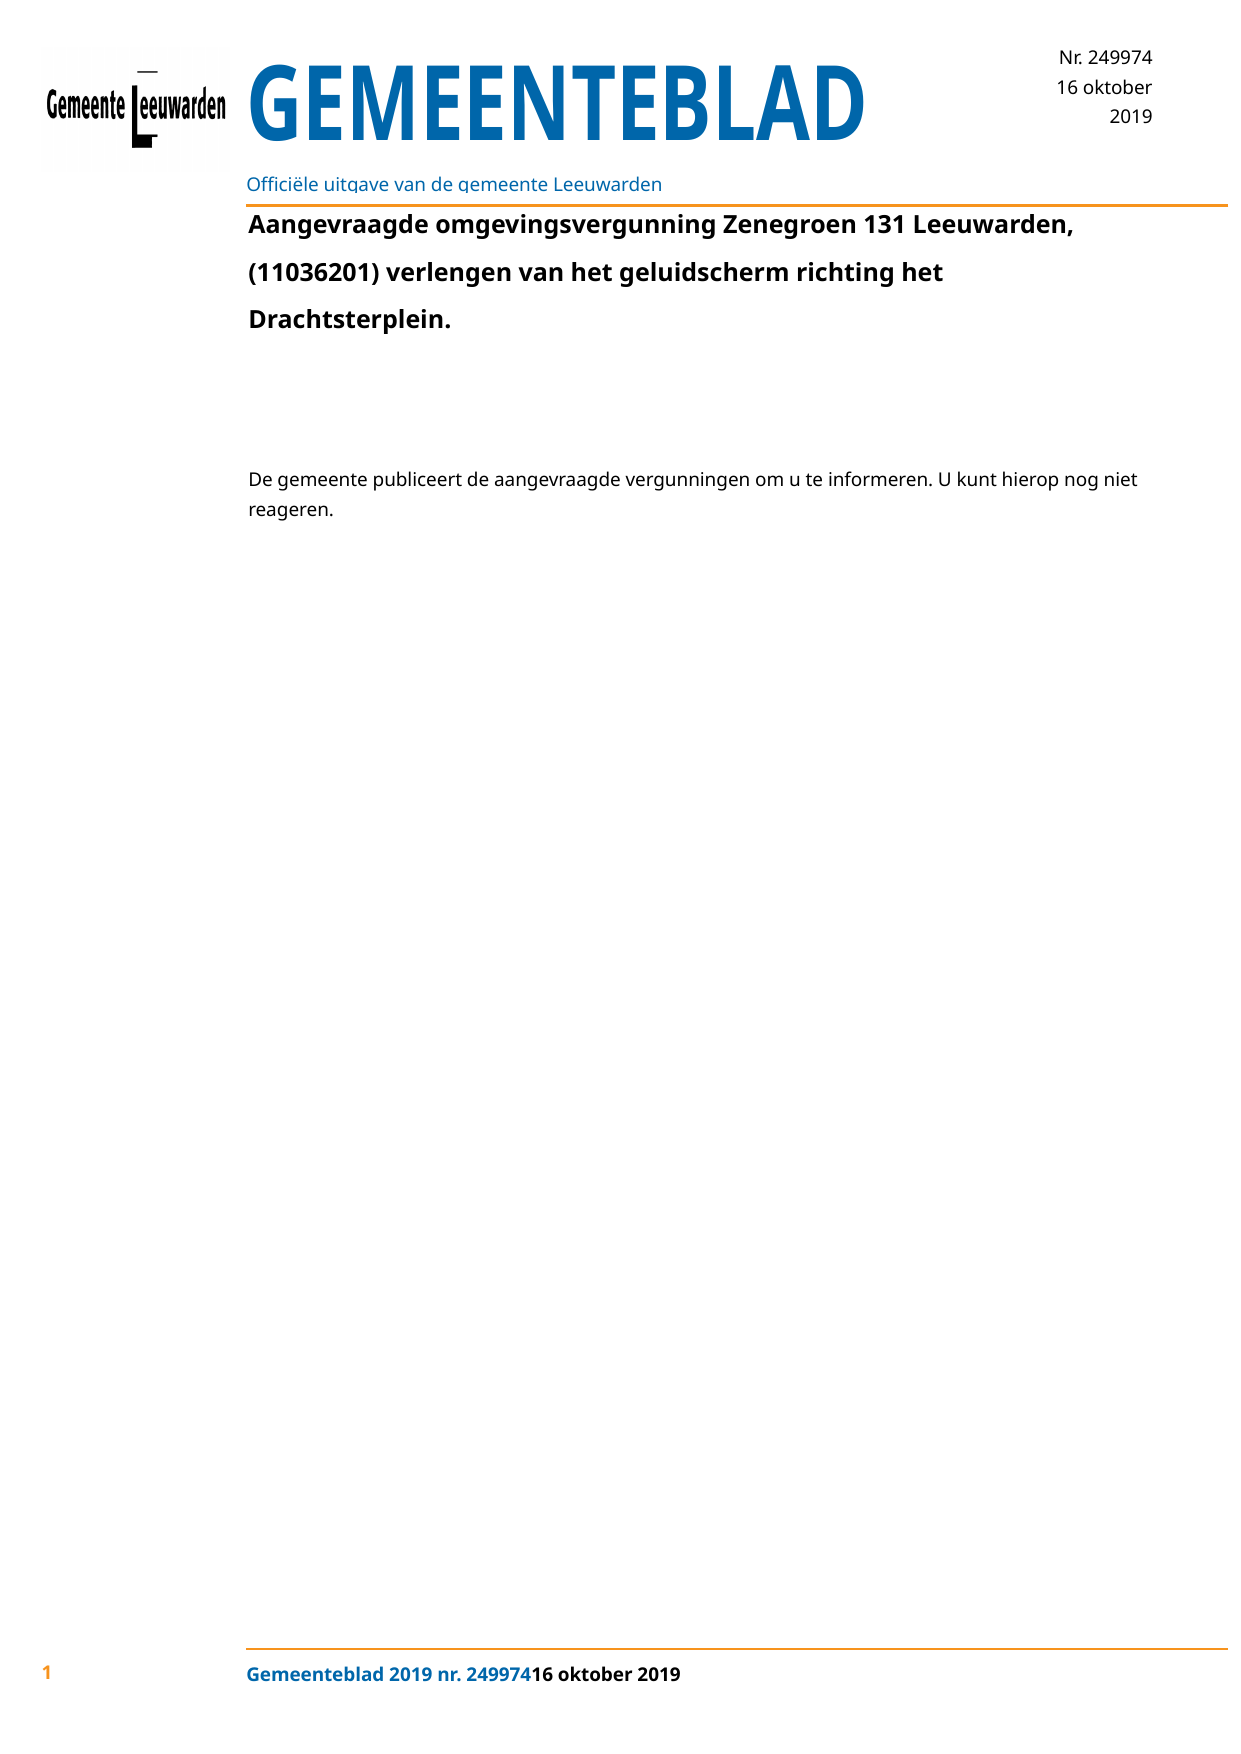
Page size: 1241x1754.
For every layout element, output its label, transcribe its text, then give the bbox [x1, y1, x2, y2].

text De gemeente publiceert de aangevraagde vergunningen om u te informeren. U kunt hierop nog niet reageren. [248, 466, 1152, 522]
picture [41, 47, 231, 172]
text Aangevraagde omgevingsvergunning Zenegroen 131 Leeuwarden, (11036201) verlengen van het geluidscherm richting het Drachtsterplein. [248, 207, 1152, 336]
